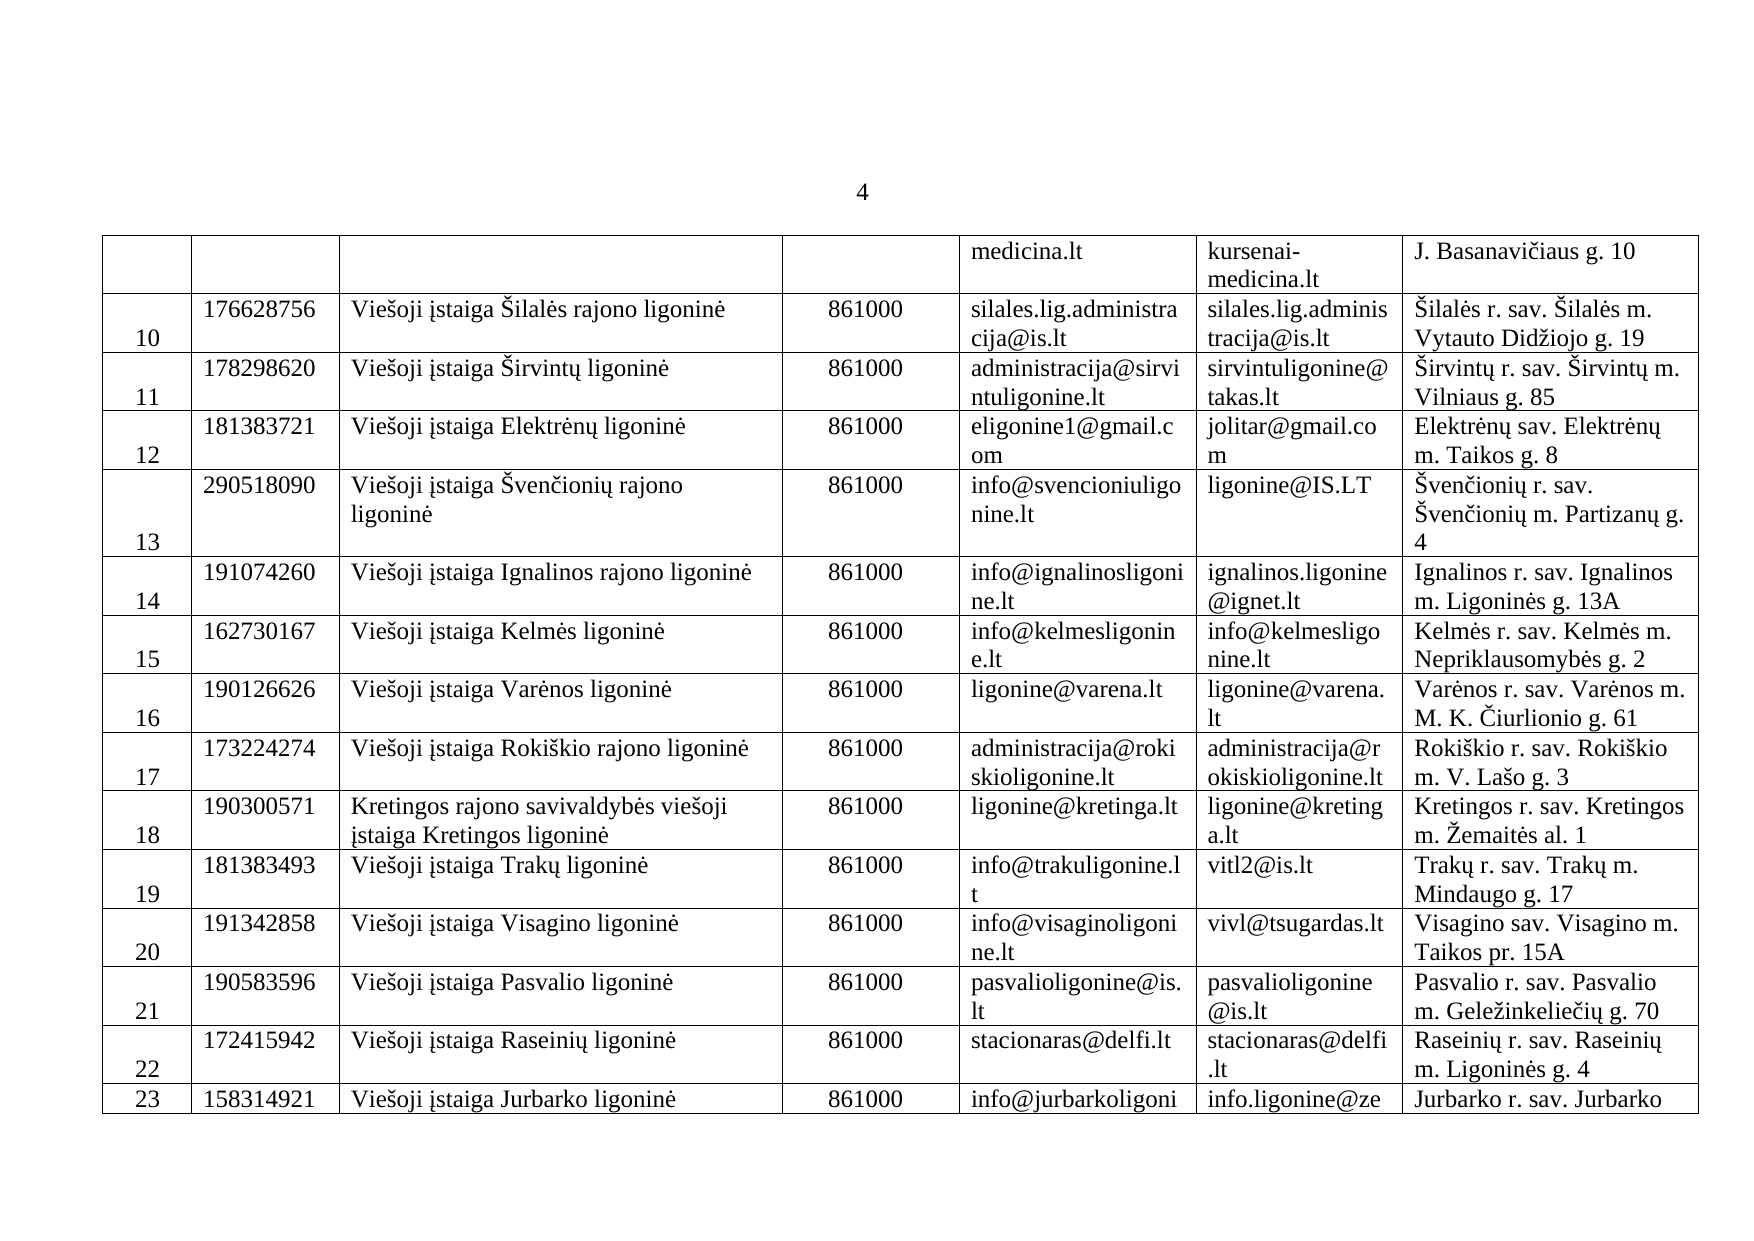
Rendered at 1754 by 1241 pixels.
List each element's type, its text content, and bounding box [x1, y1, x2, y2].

table_cell Jurbarko r. sav. Jurbarko [1403, 1084, 1698, 1113]
table_cell 22 [103, 1026, 191, 1083]
table_cell [103, 236, 191, 293]
table_cell 181383493 [192, 850, 339, 907]
table_cell 861000 [783, 909, 959, 966]
table_cell pasvalioligonine@is.lt [1197, 967, 1402, 1024]
table_cell jolitar@gmail.com [1197, 411, 1402, 469]
table_cell 19 [103, 850, 191, 907]
table_cell ignalinos.ligonine@ignet.lt [1197, 557, 1402, 615]
table_cell Kretingos r. sav. Kretingos m. Žemaitės al. 1 [1403, 791, 1698, 849]
table_cell Švenčionių r. sav. Švenčionių m. Partizanų g. 4 [1403, 470, 1698, 556]
table_cell 861000 [783, 294, 959, 352]
table_cell Viešoji įstaiga Trakų ligoninė [340, 850, 782, 907]
table_cell 10 [103, 294, 191, 352]
table_cell silales.lig.administracija@is.lt [1197, 294, 1402, 352]
table_cell ligonine@kretinga.lt [1197, 791, 1402, 849]
table_cell eligonine1@gmail.com [960, 411, 1196, 469]
table_cell 861000 [783, 616, 959, 673]
table_cell Viešoji įstaiga Visagino ligoninė [340, 909, 782, 966]
table_cell 181383721 [192, 411, 339, 469]
table_cell 190126626 [192, 674, 339, 732]
table_cell Elektrėnų sav. Elektrėnų m. Taikos g. 8 [1403, 411, 1698, 469]
table_cell 12 [103, 411, 191, 469]
table_cell Pasvalio r. sav. Pasvalio m. Geležinkeliečių g. 70 [1403, 967, 1698, 1024]
table_cell 176628756 [192, 294, 339, 352]
table_cell 172415942 [192, 1026, 339, 1083]
table_cell sirvintuligonine@takas.lt [1197, 353, 1402, 410]
table_cell Viešoji įstaiga Rokiškio rajono ligoninė [340, 733, 782, 790]
table_cell stacionaras@delfi.lt [1197, 1026, 1402, 1083]
table_cell Varėnos r. sav. Varėnos m. M. K. Čiurlionio g. 61 [1403, 674, 1698, 732]
table_cell info@jurbarkoligoni [960, 1084, 1196, 1113]
table_cell info@kelmesligonine.lt [960, 616, 1196, 673]
table_cell Kretingos rajono savivaldybės viešoji įstaiga Kretingos ligoninė [340, 791, 782, 849]
table_cell [783, 236, 959, 293]
table_cell J. Basanavičiaus g. 10 [1403, 236, 1698, 293]
table_cell kursenai-medicina.lt [1197, 236, 1402, 293]
table_cell 15 [103, 616, 191, 673]
table_cell administracija@rokiskioligonine.lt [1197, 733, 1402, 790]
table_cell 861000 [783, 967, 959, 1024]
table_cell 11 [103, 353, 191, 410]
table_cell ligonine@IS.LT [1197, 470, 1402, 556]
table_cell Viešoji įstaiga Kelmės ligoninė [340, 616, 782, 673]
table_cell administracija@rokiskioligonine.lt [960, 733, 1196, 790]
table_cell 861000 [783, 470, 959, 556]
table_cell 16 [103, 674, 191, 732]
table_cell 861000 [783, 850, 959, 907]
table_cell 861000 [783, 353, 959, 410]
table_cell ligonine@kretinga.lt [960, 791, 1196, 849]
table_cell 190300571 [192, 791, 339, 849]
table_cell Viešoji įstaiga Jurbarko ligoninė [340, 1084, 782, 1113]
table_cell info.ligonine@ze [1197, 1084, 1402, 1113]
table_cell vivl@tsugardas.lt [1197, 909, 1402, 966]
table_cell administracija@sirvintuligonine.lt [960, 353, 1196, 410]
table_cell Viešoji įstaiga Šilalės rajono ligoninė [340, 294, 782, 352]
table_cell Viešoji įstaiga Širvintų ligoninė [340, 353, 782, 410]
table_cell 173224274 [192, 733, 339, 790]
table_cell 861000 [783, 411, 959, 469]
table_cell 191342858 [192, 909, 339, 966]
table_cell [192, 236, 339, 293]
table_cell 162730167 [192, 616, 339, 673]
table_cell 158314921 [192, 1084, 339, 1113]
table_cell 290518090 [192, 470, 339, 556]
table_cell info@ignalinosligonine.lt [960, 557, 1196, 615]
table_cell info@trakuligonine.lt [960, 850, 1196, 907]
table_cell 20 [103, 909, 191, 966]
table_cell ligonine@varena.lt [1197, 674, 1402, 732]
table_cell 861000 [783, 791, 959, 849]
table_cell info@visaginoligonine.lt [960, 909, 1196, 966]
table_cell 21 [103, 967, 191, 1024]
table_cell Šilalės r. sav. Šilalės m. Vytauto Didžiojo g. 19 [1403, 294, 1698, 352]
table_cell ligonine@varena.lt [960, 674, 1196, 732]
table_cell Trakų r. sav. Trakų m. Mindaugo g. 17 [1403, 850, 1698, 907]
table_cell Kelmės r. sav. Kelmės m. Nepriklausomybės g. 2 [1403, 616, 1698, 673]
table_cell Visagino sav. Visagino m. Taikos pr. 15A [1403, 909, 1698, 966]
table_cell 861000 [783, 674, 959, 732]
table_cell 190583596 [192, 967, 339, 1024]
table_cell 17 [103, 733, 191, 790]
table_cell 178298620 [192, 353, 339, 410]
table_cell pasvalioligonine@is.lt [960, 967, 1196, 1024]
table_cell Viešoji įstaiga Ignalinos rajono ligoninė [340, 557, 782, 615]
table_cell silales.lig.administracija@is.lt [960, 294, 1196, 352]
table_cell Ignalinos r. sav. Ignalinos m. Ligoninės g. 13A [1403, 557, 1698, 615]
table_cell medicina.lt [960, 236, 1196, 293]
table_cell Raseinių r. sav. Raseinių m. Ligoninės g. 4 [1403, 1026, 1698, 1083]
table_cell Rokiškio r. sav. Rokiškio m. V. Lašo g. 3 [1403, 733, 1698, 790]
table_cell info@svencioniuligonine.lt [960, 470, 1196, 556]
table_cell 14 [103, 557, 191, 615]
table_cell 861000 [783, 557, 959, 615]
table_cell 861000 [783, 733, 959, 790]
table_cell 18 [103, 791, 191, 849]
table_cell Viešoji įstaiga Švenčionių rajono ligoninė [340, 470, 782, 556]
table_cell 23 [103, 1084, 191, 1113]
table_cell vitl2@is.lt [1197, 850, 1402, 907]
table_cell Viešoji įstaiga Varėnos ligoninė [340, 674, 782, 732]
table_cell 861000 [783, 1084, 959, 1113]
table_cell Viešoji įstaiga Elektrėnų ligoninė [340, 411, 782, 469]
table_cell Viešoji įstaiga Raseinių ligoninė [340, 1026, 782, 1083]
table_cell 191074260 [192, 557, 339, 615]
table_cell Širvintų r. sav. Širvintų m. Vilniaus g. 85 [1403, 353, 1698, 410]
table_cell 861000 [783, 1026, 959, 1083]
table_cell stacionaras@delfi.lt [960, 1026, 1196, 1083]
table_cell 13 [103, 470, 191, 556]
table_cell info@kelmesligonine.lt [1197, 616, 1402, 673]
table_cell Viešoji įstaiga Pasvalio ligoninė [340, 967, 782, 1024]
table_cell [340, 236, 782, 293]
